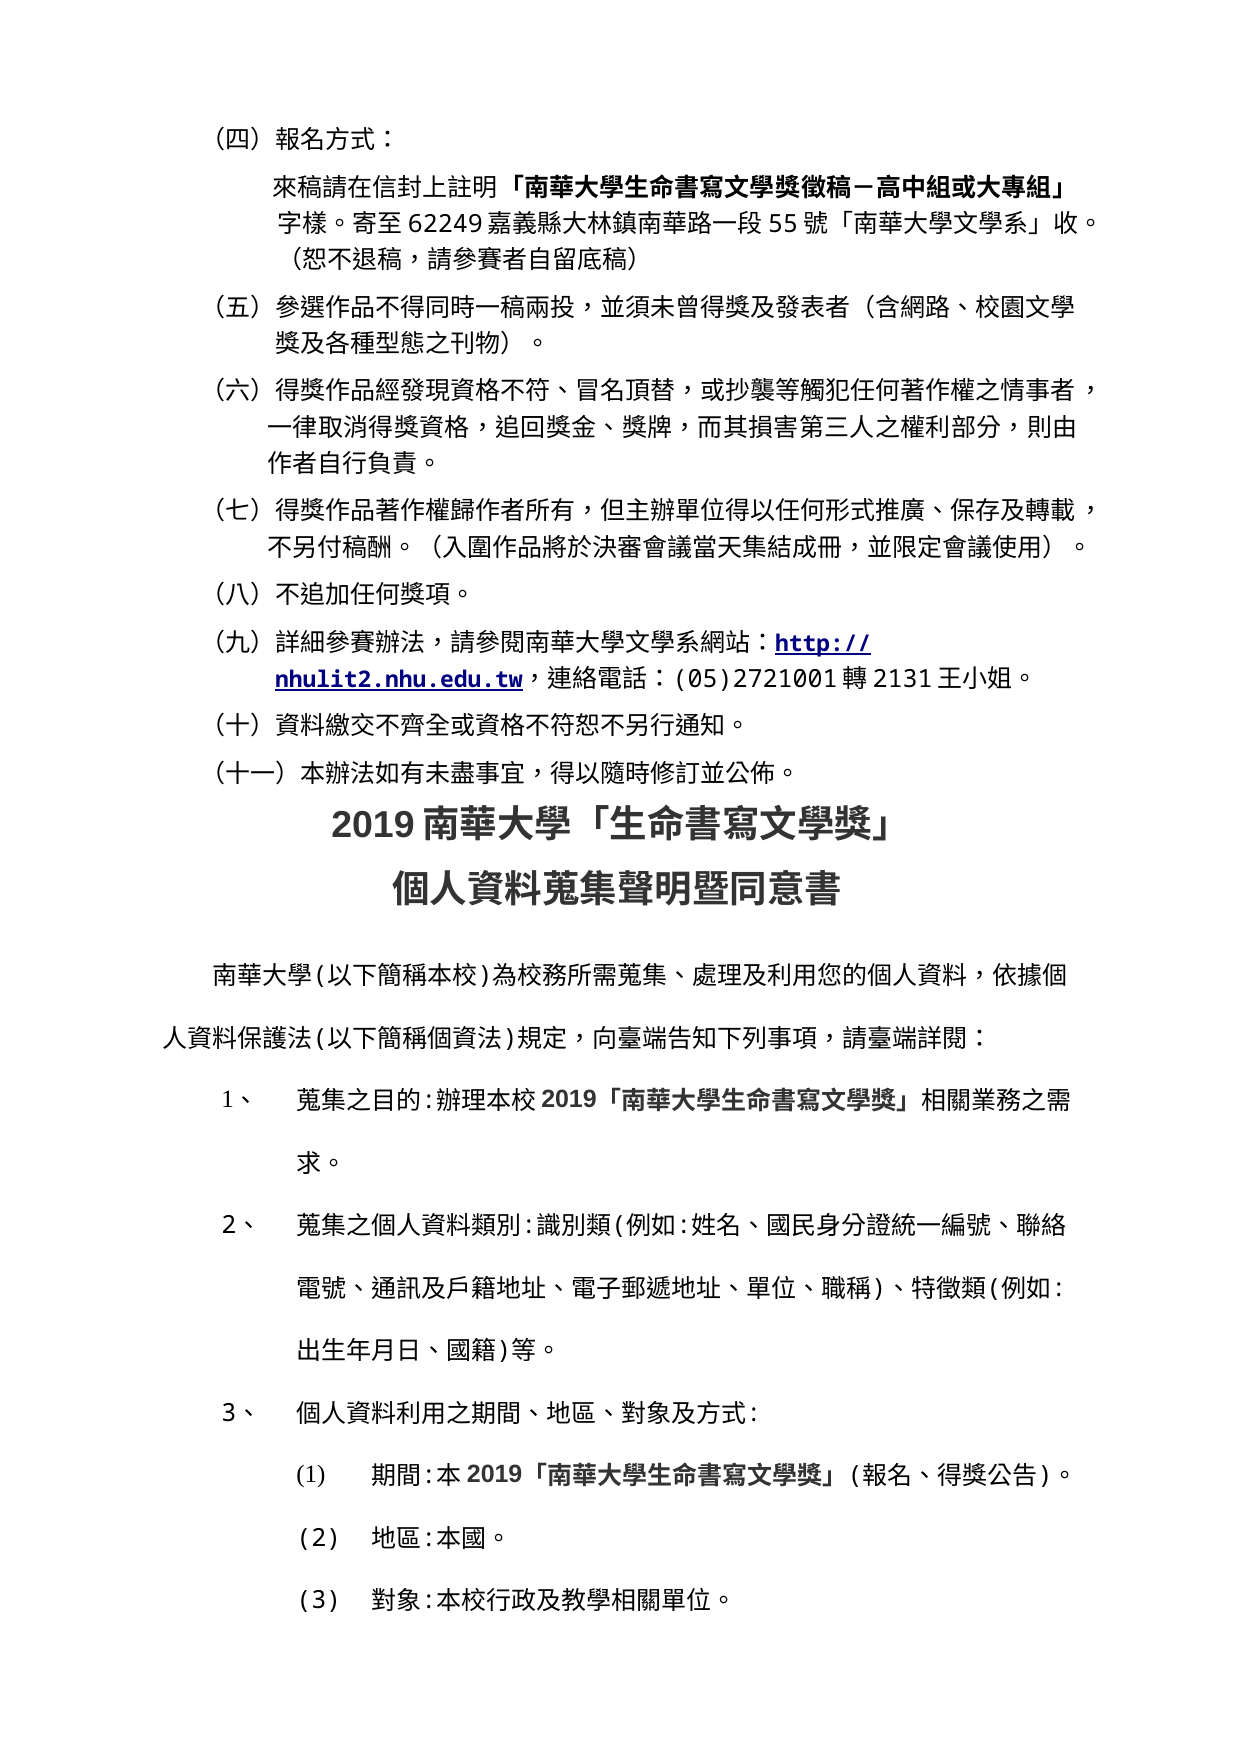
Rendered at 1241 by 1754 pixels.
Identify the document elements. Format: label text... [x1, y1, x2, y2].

text （七）得獎作品著作權歸作者所有，但主辦單位得以任何形式推廣、保存及轉載，不另付稿酬。（入圍作品將於決審會議當天集結成冊，並限定會議使用）。 [200, 491, 1078, 563]
list 地區:本國。 [296, 1494, 1078, 1557]
text （八）不追加任何獎項。 [200, 574, 1078, 611]
list 個人資料利用之期間、地區、對象及方式: [221, 1369, 1078, 1432]
list 期間:本 2019「南華大學生命書寫文學獎」(報名、得獎公告)。 [296, 1432, 1078, 1494]
text 個人資料蒐集聲明暨同意書 [162, 865, 1078, 911]
text （六）得獎作品經發現資格不符、冒名頂替，或抄襲等觸犯任何著作權之情事者，一律取消得獎資格，追回獎金、獎牌，而其損害第三人之權利部分，則由作者自行負責。 [200, 371, 1078, 479]
text 南華大學(以下簡稱本校)為校務所需蒐集、處理及利用您的個人資料，依據個人資料保護法(以下簡稱個資法)規定，向臺端告知下列事項，請臺端詳閱： [162, 932, 1078, 1057]
text （五）參選作品不得同時一稿兩投，並須未曾得獎及發表者（含網路、校園文學獎及各種型態之刊物）。 [200, 287, 1078, 359]
list 對象:本校行政及教學相關單位。 [296, 1557, 1078, 1619]
text （九）詳細參賽辦法，請參閱南華大學文學系網站：http://nhulit2.nhu.edu.tw，連絡電話：(05)2721001轉2131王小姐。 [200, 622, 1078, 694]
text （十）資料繳交不齊全或資格不符恕不另行通知。 [200, 706, 1078, 742]
text 來稿請在信封上註明「南華大學生命書寫文學獎徵稿－高中組或大專組」字樣。寄至62249嘉義縣大林鎮南華路一段55號「南華大學文學系」收。（恕不退稿，請參賽者自留底稿） [196, 167, 1078, 276]
list 蒐集之目的:辦理本校2019「南華大學生命書寫文學獎」相關業務之需求。 [221, 1057, 1078, 1182]
text 2019南華大學「生命書寫文學獎」 [162, 801, 1078, 847]
text （十一）本辦法如有未盡事宜，得以隨時修訂並公佈。 [200, 753, 1078, 789]
text （四）報名方式： [200, 119, 1078, 156]
list 蒐集之個人資料類別:識別類(例如:姓名、國民身分證統一編號、聯絡電號、通訊及戶籍地址、電子郵遞地址、單位、職稱)、特徵類(例如:出生年月日、國籍)等。 [221, 1182, 1078, 1369]
